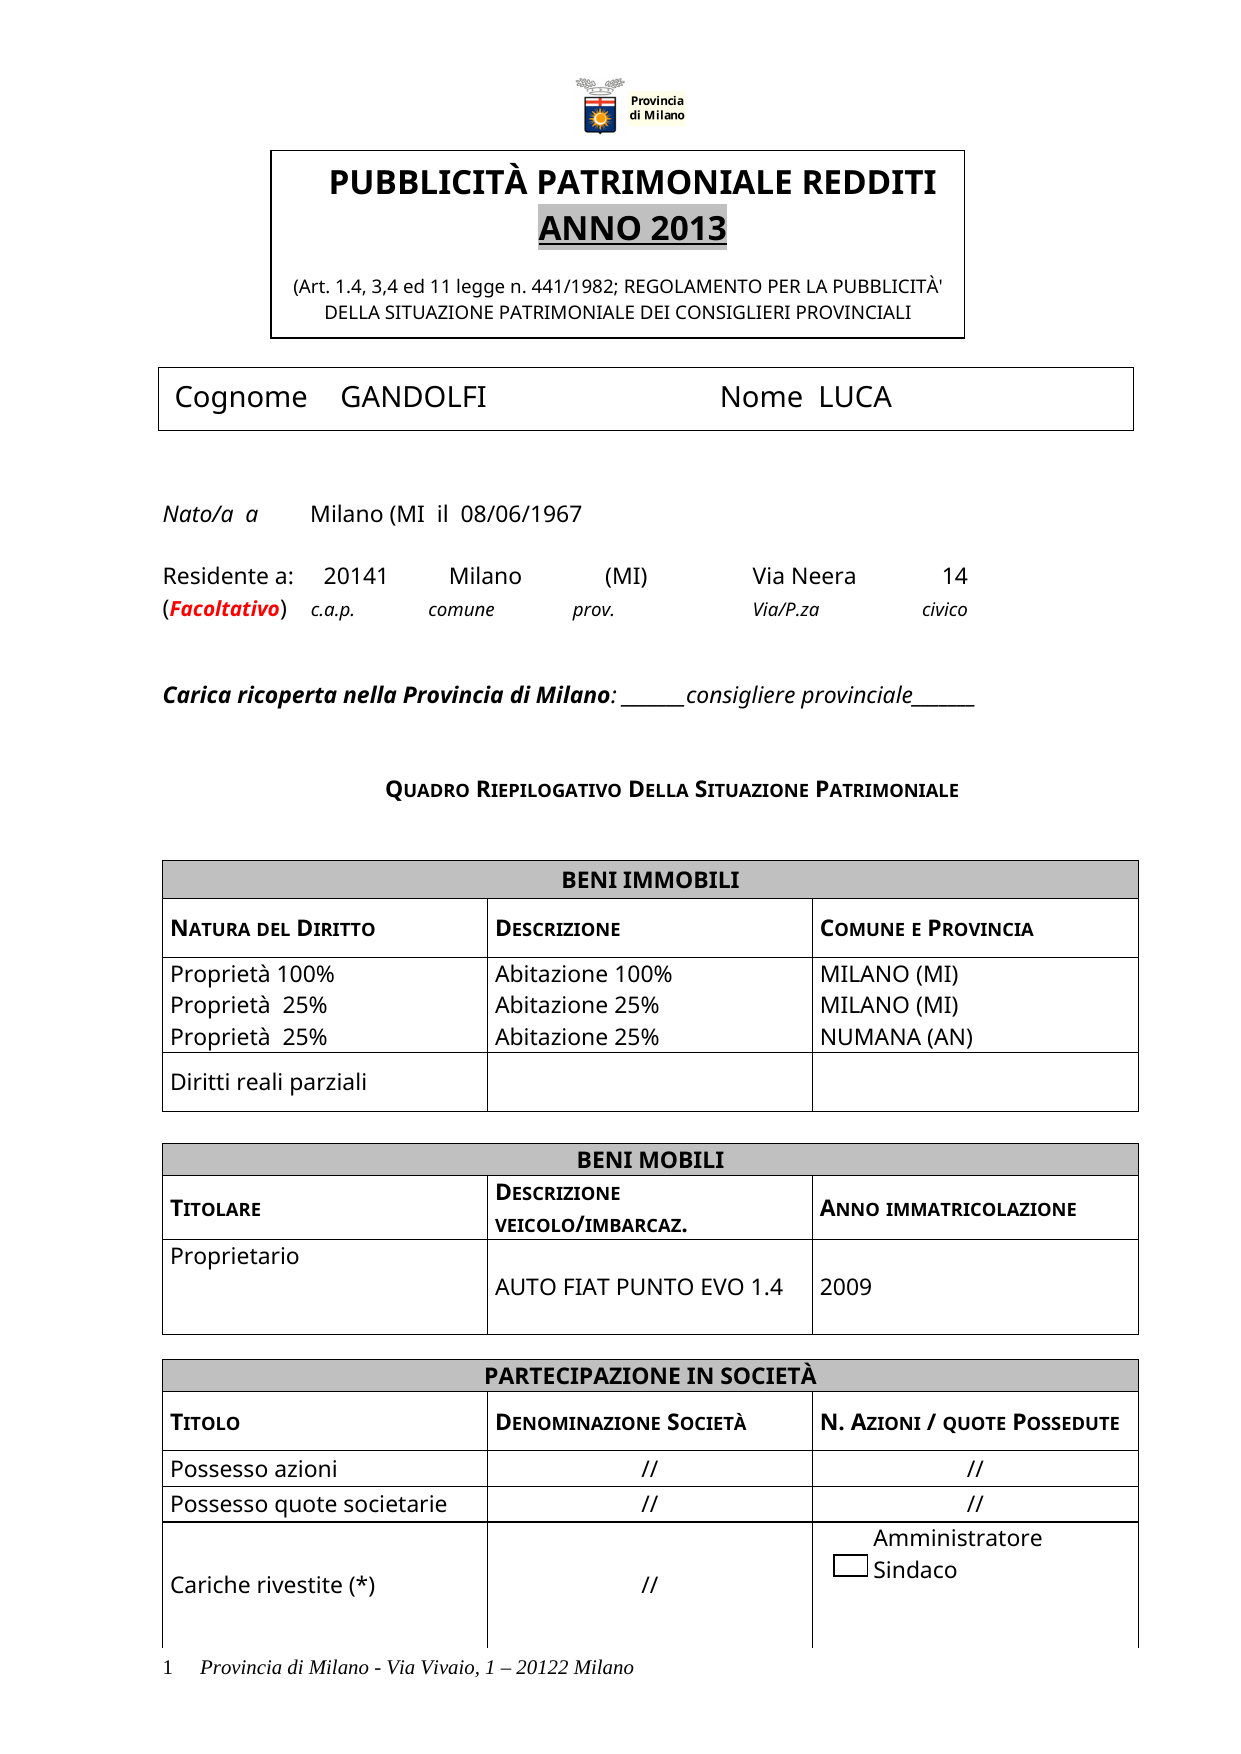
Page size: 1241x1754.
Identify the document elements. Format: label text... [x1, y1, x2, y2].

text Residente a: 20141 Milano (MI) Via Neera 14 [162, 560, 1181, 591]
table_cell MILANO (MI) MILANO (MI) NUMANA (AN) [813, 958, 1138, 1052]
table_cell Descrizione [488, 899, 812, 957]
table_cell // [488, 1523, 812, 1647]
table_cell Abitazione 100% Abitazione 25% Abitazione 25% [488, 958, 812, 1052]
text (Art. 1.4, 3,4 ed 11 legge n. 441/1982; REGOLAMENTO PER LA PUBBLICITÀ' DELLA SITUAZIONE PATRIMONIALE DEI CONSIGLIERI PROVINCIALI approvato con Delib. C.P. n . 23537/1712/82 del 3/11/I982; art. 14.1 lett. f) D.Lgs. 33/2013) [287, 274, 949, 330]
table_cell [813, 1053, 1138, 1111]
table_cell Cariche rivestite (*) [163, 1523, 487, 1647]
table_cell Proprietario [163, 1240, 487, 1334]
table_cell N. Azioni / quote Possedute [813, 1392, 1138, 1450]
table_cell Amministratore [813, 1523, 1138, 1563]
table_header BENI IMMOBILI [163, 861, 1138, 898]
table_cell Descrizione veicolo/imbarcaz. [488, 1176, 812, 1239]
table_cell [488, 1053, 812, 1111]
table_cell // [488, 1451, 812, 1486]
table_cell Titolare [163, 1176, 487, 1239]
table_header PARTECIPAZIONE IN SOCIETÀ [163, 1360, 1138, 1391]
text Cognome GANDOLFI Nome LUCA [174, 376, 1118, 416]
subtitle PUBBLICITÀ PATRIMONIALE REDDITI ANNO 2013 [316, 159, 949, 250]
table_cell Sindaco [813, 1564, 1138, 1647]
table_cell Possesso quote societarie [163, 1487, 487, 1521]
table_cell Diritti reali parziali [163, 1053, 487, 1111]
table_cell 2009 [813, 1240, 1138, 1334]
table_cell Anno immatricolazione [813, 1176, 1138, 1239]
table_cell // [813, 1487, 1138, 1521]
table_cell AUTO FIAT PUNTO EVO 1.4 [488, 1240, 812, 1334]
table_cell Possesso azioni [163, 1451, 487, 1486]
table_header BENI MOBILI [163, 1144, 1138, 1175]
text (Facoltativo) c.a.p. comune prov. Via/P.za civico [162, 591, 1181, 623]
table_cell Denominazione Società [488, 1392, 812, 1450]
table_cell // [813, 1451, 1138, 1486]
table_cell Comune e Provincia [813, 899, 1138, 957]
table_cell Proprietà 100% Proprietà 25% Proprietà 25% [163, 958, 487, 1052]
text Nato/a a Milano (MI il 08/06/1967 [162, 498, 1181, 529]
table_cell Natura del Diritto [163, 899, 487, 957]
subtitle Quadro Riepilogativo Della Situazione Patrimoniale [162, 773, 1181, 804]
table_cell // [488, 1487, 812, 1521]
subtitle Carica ricoperta nella Provincia di Milano: _______consigliere provinciale_______ [162, 679, 1181, 711]
table_cell Titolo [163, 1392, 487, 1450]
